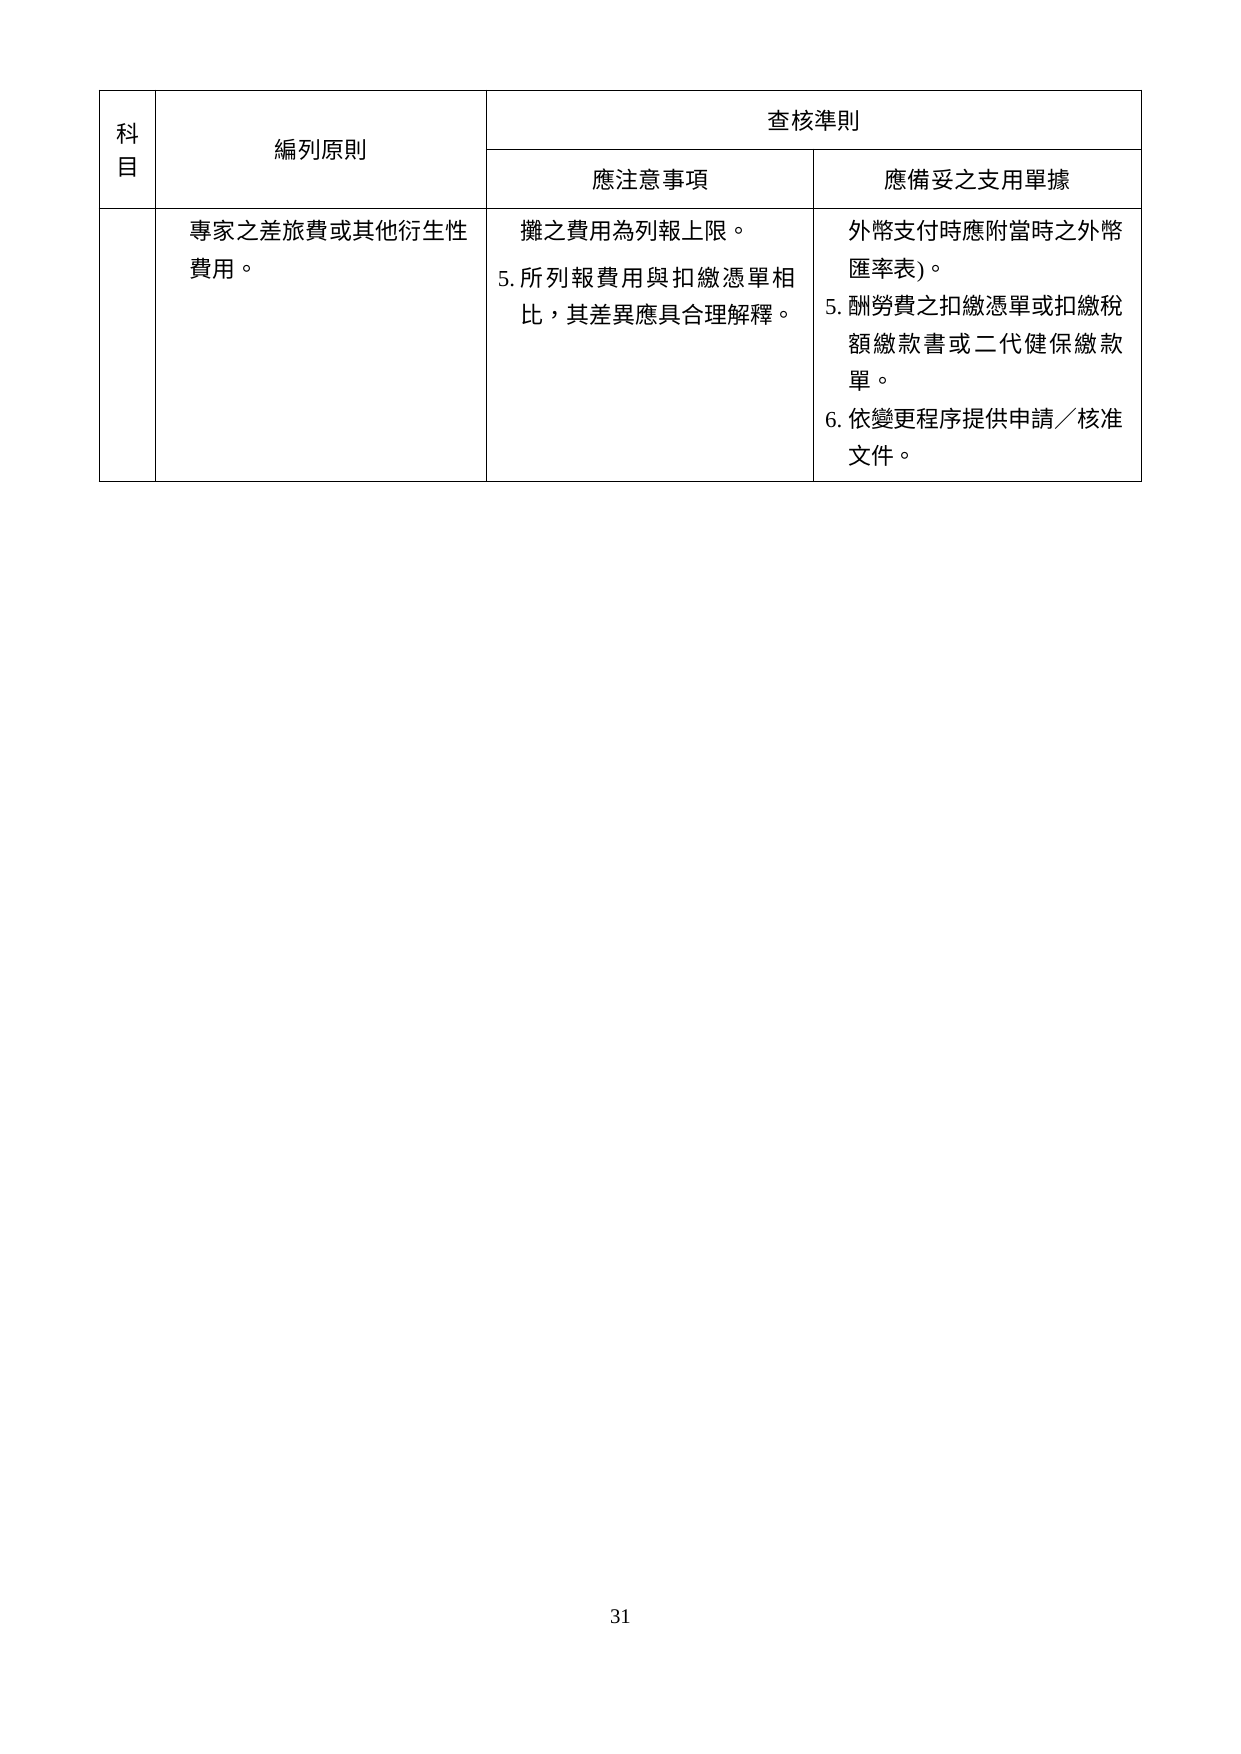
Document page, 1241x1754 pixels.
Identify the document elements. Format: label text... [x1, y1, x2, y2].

table_header 編列原則 [156, 91, 486, 208]
table_header 查核準則 [487, 91, 1141, 148]
table_cell 應注意事項 [487, 150, 813, 208]
table_cell 應備妥之支用單據 [814, 150, 1141, 208]
table_cell 所列報人員應與本計畫原編列名單相符，如有人員更替應依程序辦理變更。 顧問、專家費之列支，其支用單據應依公司內部規定並經計畫主持人核准；所列報之費用應與支用單據及支付證明核算相符(付款對象應與簽約對象一致)。 顧問、專家費，採按月計酬者，不得超出預算所訂給付標準。 顧問、專家費契約所約定勞 務提供期間超出計畫執行期間，以計畫執行期間內應分攤之費用為列報上限。 所列報費用與扣繳憑單相比，其差異應具合理解釋。 [487, 209, 813, 481]
table_header 科目 [100, 91, 155, 208]
table_cell [100, 209, 155, 481]
table_cell 外幣支付時應附當時之外幣匯率表)。 酬勞費之扣繳憑單或扣繳稅額繳款書或二代健保繳款單。 依變更程序提供申請／核准文件。 [814, 209, 1141, 481]
table_cell 專家之差旅費或其他衍生性費用。 [156, 209, 486, 481]
